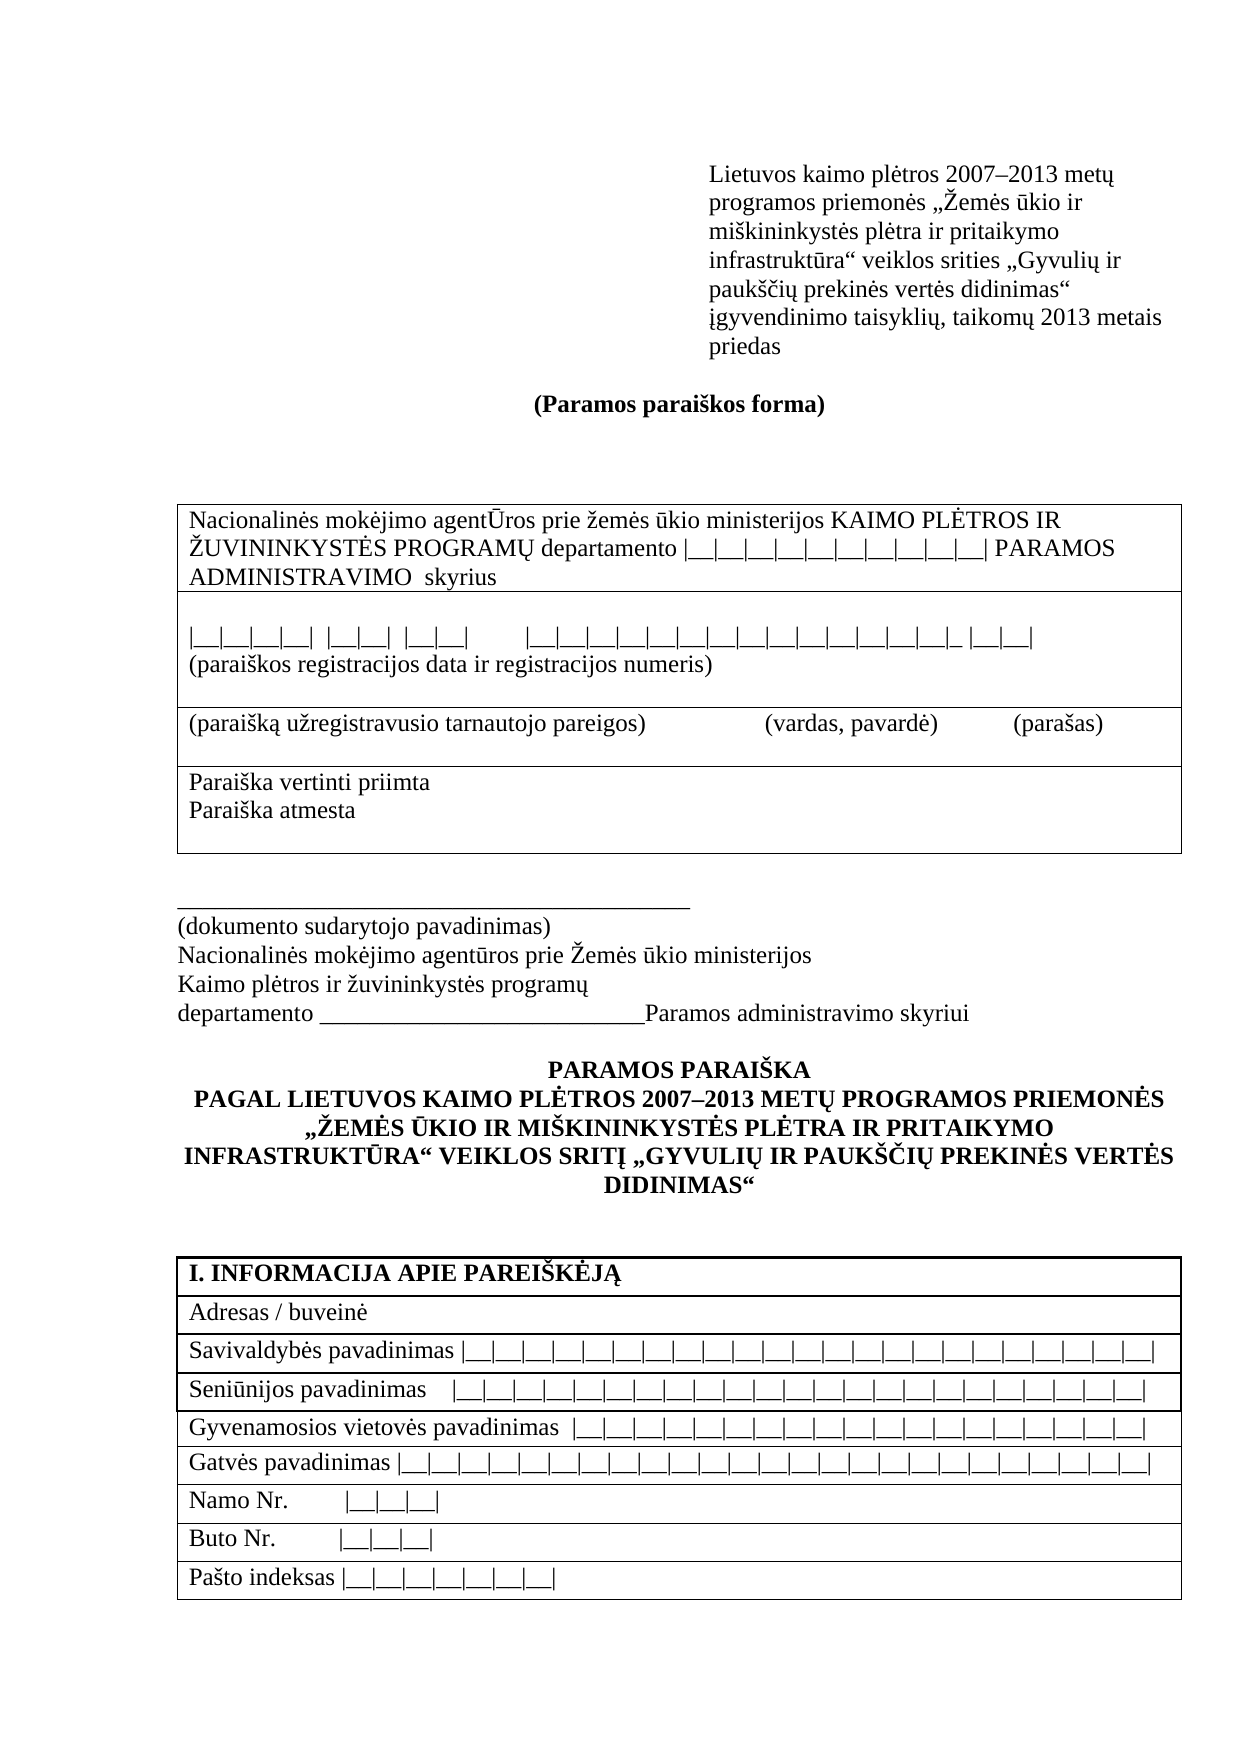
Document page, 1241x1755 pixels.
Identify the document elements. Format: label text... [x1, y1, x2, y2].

text Kaimo plėtros ir žuvininkystės programų [177, 969, 1181, 998]
table_cell Paraiška vertinti priimta Paraiška atmesta [178, 767, 1181, 853]
text Nacionalinės mokėjimo agentūros prie Žemės ūkio ministerijos [177, 940, 1181, 969]
table_cell (paraišką užregistravusio tarnautojo pareigos) (vardas, pavardė) (parašas) [178, 708, 1181, 766]
text priedas [177, 331, 1181, 360]
text _________________________________________ [177, 883, 1181, 911]
text departamento __________________________Paramos administravimo skyriui [177, 998, 1181, 1026]
text PARAMOS PARAIŠKA [177, 1055, 1181, 1084]
text įgyvendinimo taisyklių, taikomų 2013 metais [177, 302, 1181, 331]
text (dokumento sudarytojo pavadinimas) [177, 911, 1181, 940]
table_cell Seniūnijos pavadinimas |__|__|__|__|__|__|__|__|__|__|__|__|__|__|__|__|__|__|__|__|__|__|__| [178, 1374, 1180, 1410]
table_cell Namo Nr. |__|__|__| [178, 1485, 1181, 1522]
text programos priemonės „Žemės ūkio ir [177, 187, 1181, 216]
text PAGAL LIETUVOS KAIMO PLĖTROS 2007–2013 METŲ PROGRAMOS PRIEMONĖS „ŽEMĖS ŪKIO IR MIŠKININKYSTĖS PLĖTRA IR PRITAIKYMO INFRASTRUKTŪRA“ VEIKLOS SRITĮ „GYVULIŲ IR PAUKŠČIŲ PREKINĖS VERTĖS DIDINIMAS“ [177, 1084, 1181, 1199]
text Lietuvos kaimo plėtros 2007–2013 metų [177, 159, 1181, 187]
table_cell |__|__|__|__| |__|__| |__|__| |__|__|__|__|__|__|__|__|__|__|__|__|__|__|_ |__|__| (paraiškos registracijos data ir registracijos numeris) [178, 592, 1181, 707]
table_cell Adresas / buveinė [178, 1297, 1180, 1333]
table_cell Savivaldybės pavadinimas |__|__|__|__|__|__|__|__|__|__|__|__|__|__|__|__|__|__|__|__|__|__|__| [178, 1335, 1180, 1372]
text miškininkystės plėtra ir pritaikymo [177, 216, 1181, 245]
text paukščių prekinės vertės didinimas“ [177, 274, 1181, 302]
table_cell Gatvės pavadinimas |__|__|__|__|__|__|__|__|__|__|__|__|__|__|__|__|__|__|__|__|__|__|__|__|__| [178, 1447, 1181, 1484]
table_cell Gyvenamosios vietovės pavadinimas |__|__|__|__|__|__|__|__|__|__|__|__|__|__|__|__|__|__|__| [178, 1412, 1181, 1446]
table_cell Buto Nr. |__|__|__| [178, 1524, 1181, 1561]
table_header I. INFORMACIJA APIE PAREIŠKĖJĄ [178, 1259, 1180, 1295]
text (Paramos paraiškos forma) [177, 389, 1181, 417]
table_cell Pašto indeksas |__|__|__|__|__|__|__| [178, 1562, 1181, 1599]
text infrastruktūra“ veiklos srities „Gyvulių ir [177, 245, 1181, 274]
table_header Nacionalinės mokėjimo agentŪros prie žemės ūkio ministerijos KAIMO PLĖTROS IR ŽUVININKYSTĖS PROGRAMŲ departamento |__|__|__|__|__|__|__|__|__|__| PARAMOS ADMINISTRAVIMO skyrius [178, 505, 1181, 591]
